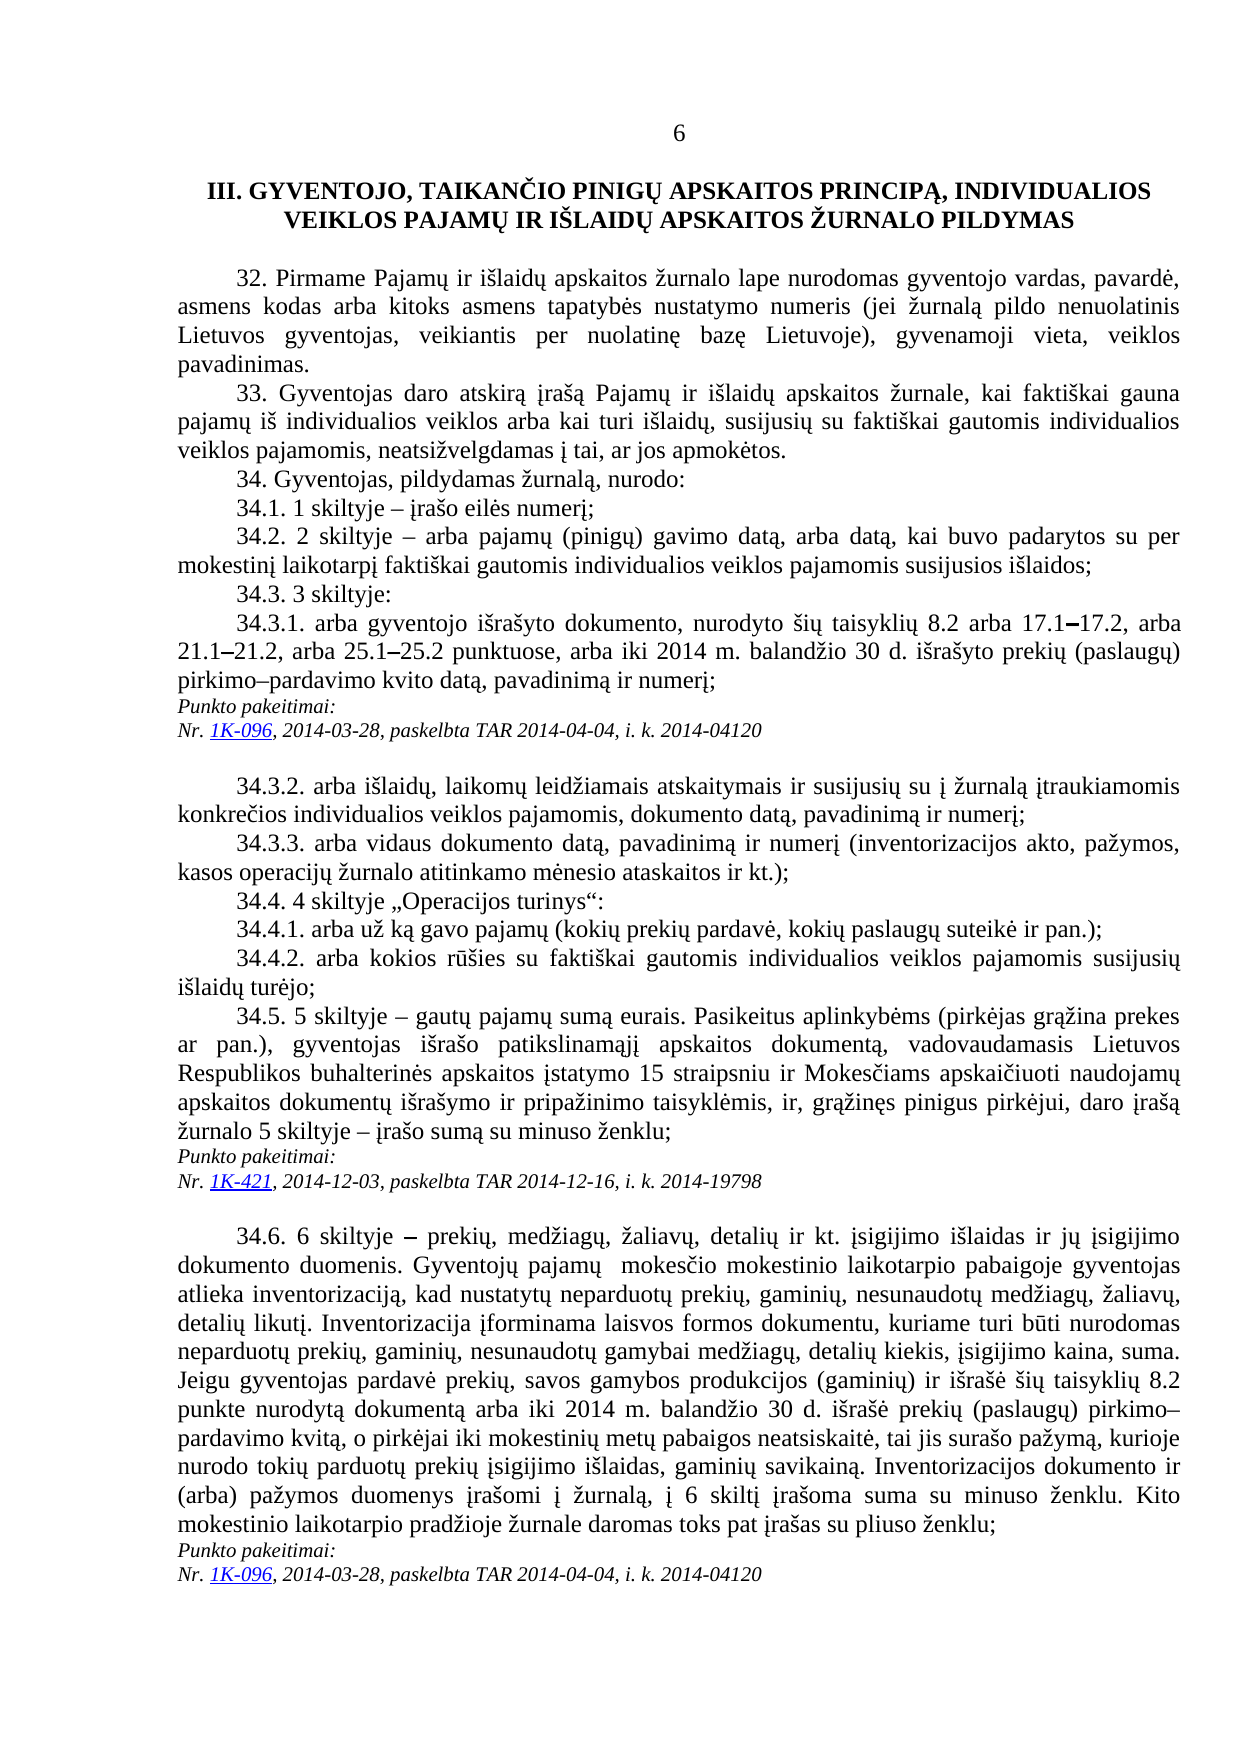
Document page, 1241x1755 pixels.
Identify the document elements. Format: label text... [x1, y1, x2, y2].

text 34.1. 1 skiltyje – įrašo eilės numerį; [177, 493, 1181, 521]
text 34.3.3. arba vidaus dokumento datą, pavadinimą ir numerį (inventorizacijos akto, pažymos, kasos operacijų žurnalo atitinkamo mėnesio ataskaitos ir kt.); [177, 828, 1181, 886]
text Nr. 1K-096, 2014-03-28, paskelbta TAR 2014-04-04, i. k. 2014-04120 [177, 718, 1181, 742]
text 34.4. 4 skiltyje „Operacijos turinys“: [177, 886, 1181, 914]
text Nr. 1K-421, 2014-12-03, paskelbta TAR 2014-12-16, i. k. 2014-19798 [177, 1168, 1181, 1193]
text 33. Gyventojas daro atskirą įrašą Pajamų ir išlaidų apskaitos žurnale, kai faktiškai gauna pajamų iš individualios veiklos arba kai turi išlaidų, susijusių su faktiškai gautomis individualios veiklos pajamomis, neatsižvelgdamas į tai, ar jos apmokėtos. [177, 378, 1181, 464]
text Punkto pakeitimai: [177, 1144, 1181, 1168]
text 34.4.2. arba kokios rūšies su faktiškai gautomis individualios veiklos pajamomis susijusių išlaidų turėjo; [177, 943, 1181, 1001]
text 34.3.1. arba gyventojo išrašyto dokumento, nurodyto šių taisyklių 8.2 arba 17.1–17.2, arba 21.1–21.2, arba 25.1–25.2 punktuose, arba iki 2014 m. balandžio 30 d. išrašyto prekių (paslaugų) pirkimo–pardavimo kvito datą, pavadinimą ir numerį; [177, 608, 1181, 694]
text 34.3.2. arba išlaidų, laikomų leidžiamais atskaitymais ir susijusių su į žurnalą įtraukiamomis konkrečios individualios veiklos pajamomis, dokumento datą, pavadinimą ir numerį; [177, 771, 1181, 828]
text Punkto pakeitimai: [177, 1538, 1181, 1562]
text 34.6. 6 skiltyje – prekių, medžiagų, žaliavų, detalių ir kt. įsigijimo išlaidas ir jų įsigijimo dokumento duomenis. Gyventojų pajamų mokesčio mokestinio laikotarpio pabaigoje gyventojas atlieka inventorizaciją, kad nustatytų neparduotų prekių, gaminių, nesunaudotų medžiagų, žaliavų, detalių likutį. Inventorizacija įforminama laisvos formos dokumentu, kuriame turi būti nurodomas neparduotų prekių, gaminių, nesunaudotų gamybai medžiagų, detalių kiekis, įsigijimo kaina, suma. Jeigu gyventojas pardavė prekių, savos gamybos produkcijos (gaminių) ir išrašė šių taisyklių 8.2 punkte nurodytą dokumentą arba iki 2014 m. balandžio 30 d. išrašė prekių (paslaugų) pirkimo–pardavimo kvitą, o pirkėjai iki mokestinių metų pabaigos neatsiskaitė, tai jis surašo pažymą, kurioje nurodo tokių parduotų prekių įsigijimo išlaidas, gaminių savikainą. Inventorizacijos dokumento ir (arba) pažymos duomenys įrašomi į žurnalą, į 6 skiltį įrašoma suma su minuso ženklu. Kito mokestinio laikotarpio pradžioje žurnale daromas toks pat įrašas su pliuso ženklu; [177, 1221, 1181, 1538]
text 34.3. 3 skiltyje: [177, 579, 1181, 608]
text 34. Gyventojas, pildydamas žurnalą, nurodo: [177, 464, 1181, 493]
text III. GYVENTOJO, TAIKANČIO PINIGŲ APSKAITOS PRINCIPĄ, INDIVIDUALIOS VEIKLOS PAJAMŲ IR IŠLAIDŲ APSKAITOS ŽURNALO PILDYMAS [177, 176, 1181, 234]
text 34.2. 2 skiltyje – arba pajamų (pinigų) gavimo datą, arba datą, kai buvo padarytos su per mokestinį laikotarpį faktiškai gautomis individualios veiklos pajamomis susijusios išlaidos; [177, 521, 1181, 579]
text 34.5. 5 skiltyje – gautų pajamų sumą eurais. Pasikeitus aplinkybėms (pirkėjas grąžina prekes ar pan.), gyventojas išrašo patikslinamąjį apskaitos dokumentą, vadovaudamasis Lietuvos Respublikos buhalterinės apskaitos įstatymo 15 straipsniu ir Mokesčiams apskaičiuoti naudojamų apskaitos dokumentų išrašymo ir pripažinimo taisyklėmis, ir, grąžinęs pinigus pirkėjui, daro įrašą žurnalo 5 skiltyje – įrašo sumą su minuso ženklu; [177, 1001, 1181, 1144]
text 32. Pirmame Pajamų ir išlaidų apskaitos žurnalo lape nurodomas gyventojo vardas, pavardė, asmens kodas arba kitoks asmens tapatybės nustatymo numeris (jei žurnalą pildo nenuolatinis Lietuvos gyventojas, veikiantis per nuolatinę bazę Lietuvoje), gyvenamoji vieta, veiklos pavadinimas. [177, 263, 1181, 378]
text 34.4.1. arba už ką gavo pajamų (kokių prekių pardavė, kokių paslaugų suteikė ir pan.); [177, 914, 1181, 943]
text Nr. 1K-096, 2014-03-28, paskelbta TAR 2014-04-04, i. k. 2014-04120 [177, 1562, 1181, 1586]
text Punkto pakeitimai: [177, 694, 1181, 718]
